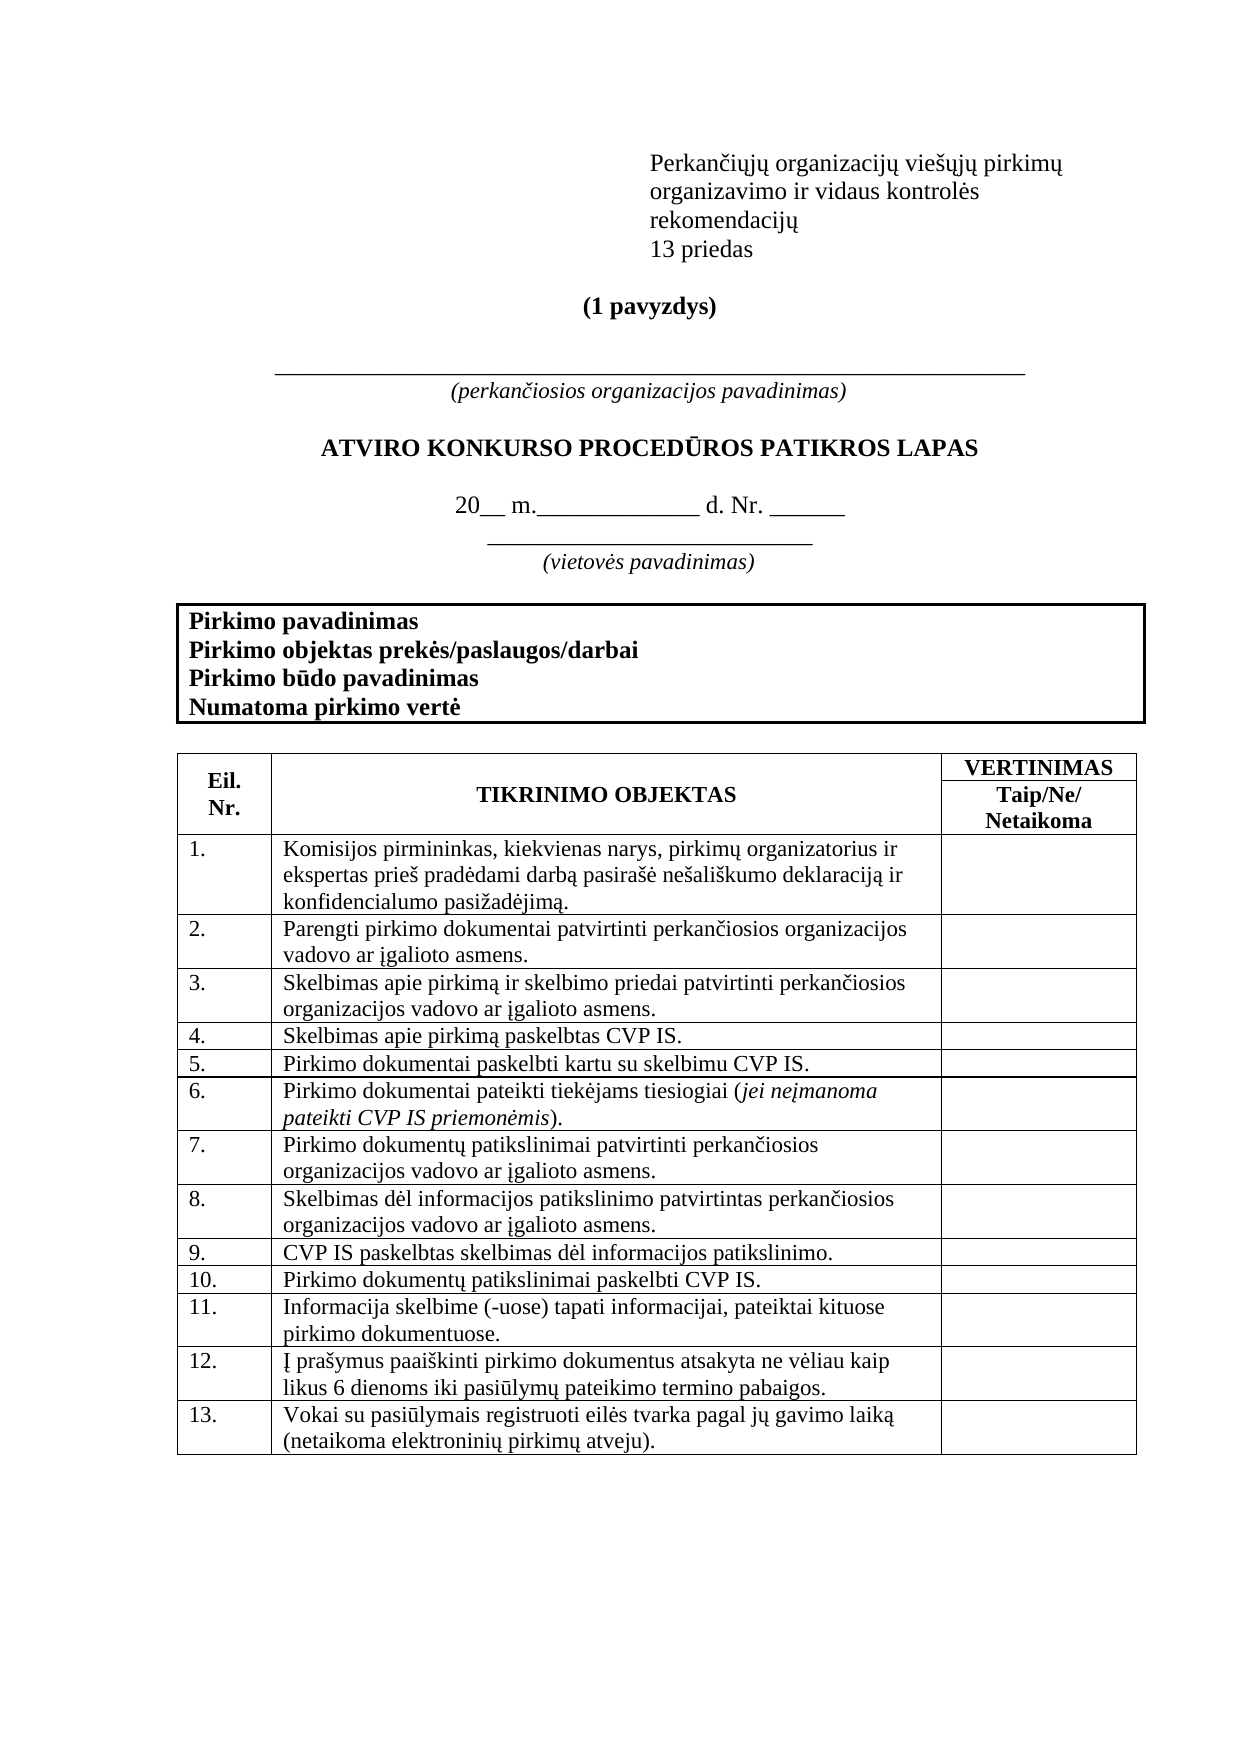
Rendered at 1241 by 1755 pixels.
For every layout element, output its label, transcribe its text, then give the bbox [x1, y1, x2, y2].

table_cell 2. [178, 915, 271, 968]
table_header Eil. Nr. [178, 754, 271, 834]
table_cell 10. [178, 1266, 271, 1292]
text __________________________ [177, 519, 1122, 548]
table_cell [942, 835, 1136, 914]
text ATVIRO KONKURSO PROCEDŪROS PATIKROS LAPAS [177, 433, 1122, 461]
text (vietovės pavadinimas) [177, 548, 1122, 574]
table_header TIKRINIMO OBJEKTAS [272, 754, 941, 834]
text organizavimo ir vidaus kontrolės [649, 176, 1122, 205]
table_cell [942, 1023, 1136, 1049]
text rekomendacijų [649, 205, 1122, 234]
table_cell 6. [178, 1078, 271, 1130]
table_cell 11. [178, 1294, 271, 1346]
table_cell [942, 1050, 1136, 1076]
table_cell Į prašymus paaiškinti pirkimo dokumentus atsakyta ne vėliau kaip likus 6 dienoms iki pasiūlymų pateikimo termino pabaigos. [272, 1347, 941, 1400]
table_cell 3. [178, 969, 271, 1022]
table_cell Taip/Ne/ Netaikoma [942, 781, 1136, 834]
text Perkančiųjų organizacijų viešųjų pirkimų [649, 148, 1122, 176]
table_cell Pirkimo dokumentų patikslinimai paskelbti CVP IS. [272, 1266, 941, 1292]
table_cell [942, 1131, 1136, 1184]
table_cell [942, 1078, 1136, 1130]
text 20__ m._____________ d. Nr. ______ [177, 490, 1122, 519]
table_cell 5. [178, 1050, 271, 1076]
table_cell [942, 1347, 1136, 1400]
text 13 priedas [649, 234, 1122, 263]
table_cell Vokai su pasiūlymais registruoti eilės tvarka pagal jų gavimo laiką (netaikoma elektroninių pirkimų atveju). [272, 1401, 941, 1454]
table_cell 7. [178, 1131, 271, 1184]
table_cell [942, 969, 1136, 1022]
table_cell Pirkimo dokumentų patikslinimai patvirtinti perkančiosios organizacijos vadovo ar įgalioto asmens. [272, 1131, 941, 1184]
table_cell 9. [178, 1239, 271, 1265]
table_cell [942, 1266, 1136, 1292]
table_cell Pirkimo dokumentai pateikti tiekėjams tiesiogiai (jei neįmanoma pateikti CVP IS priemonėmis). [272, 1078, 941, 1130]
table_cell Skelbimas apie pirkimą paskelbtas CVP IS. [272, 1023, 941, 1049]
table_cell Skelbimas dėl informacijos patikslinimo patvirtintas perkančiosios organizacijos vadovo ar įgalioto asmens. [272, 1185, 941, 1238]
text (perkančiosios organizacijos pavadinimas) [177, 378, 1122, 404]
table_cell CVP IS paskelbtas skelbimas dėl informacijos patikslinimo. [272, 1239, 941, 1265]
table_cell [942, 1294, 1136, 1346]
table_cell Pirkimo dokumentai paskelbti kartu su skelbimu CVP IS. [272, 1050, 941, 1076]
text (1 pavyzdys) [177, 291, 1122, 320]
table_cell [942, 915, 1136, 968]
table_cell [942, 1185, 1136, 1238]
text ____________________________________________________________ [177, 349, 1122, 378]
table_cell Informacija skelbime (-uose) tapati informacijai, pateiktai kituose pirkimo dokumentuose. [272, 1294, 941, 1346]
table_cell 8. [178, 1185, 271, 1238]
table_cell 13. [178, 1401, 271, 1454]
table_header VERTINIMAS [942, 754, 1136, 780]
table_cell 4. [178, 1023, 271, 1049]
table_cell Parengti pirkimo dokumentai patvirtinti perkančiosios organizacijos vadovo ar įgalioto asmens. [272, 915, 941, 968]
table_cell Komisijos pirmininkas, kiekvienas narys, pirkimų organizatorius ir ekspertas prieš pradėdami darbą pasirašė nešališkumo deklaraciją ir konfidencialumo pasižadėjimą. [272, 835, 941, 914]
table_cell 1. [178, 835, 271, 914]
table_cell [942, 1401, 1136, 1454]
table_cell [942, 1239, 1136, 1265]
table_header Pirkimo pavadinimas Pirkimo objektas prekės/paslaugos/darbai Pirkimo būdo pavadinimas Numatoma pirkimo vertė [179, 606, 1143, 721]
table_cell 12. [178, 1347, 271, 1400]
table_cell Skelbimas apie pirkimą ir skelbimo priedai patvirtinti perkančiosios organizacijos vadovo ar įgalioto asmens. [272, 969, 941, 1022]
